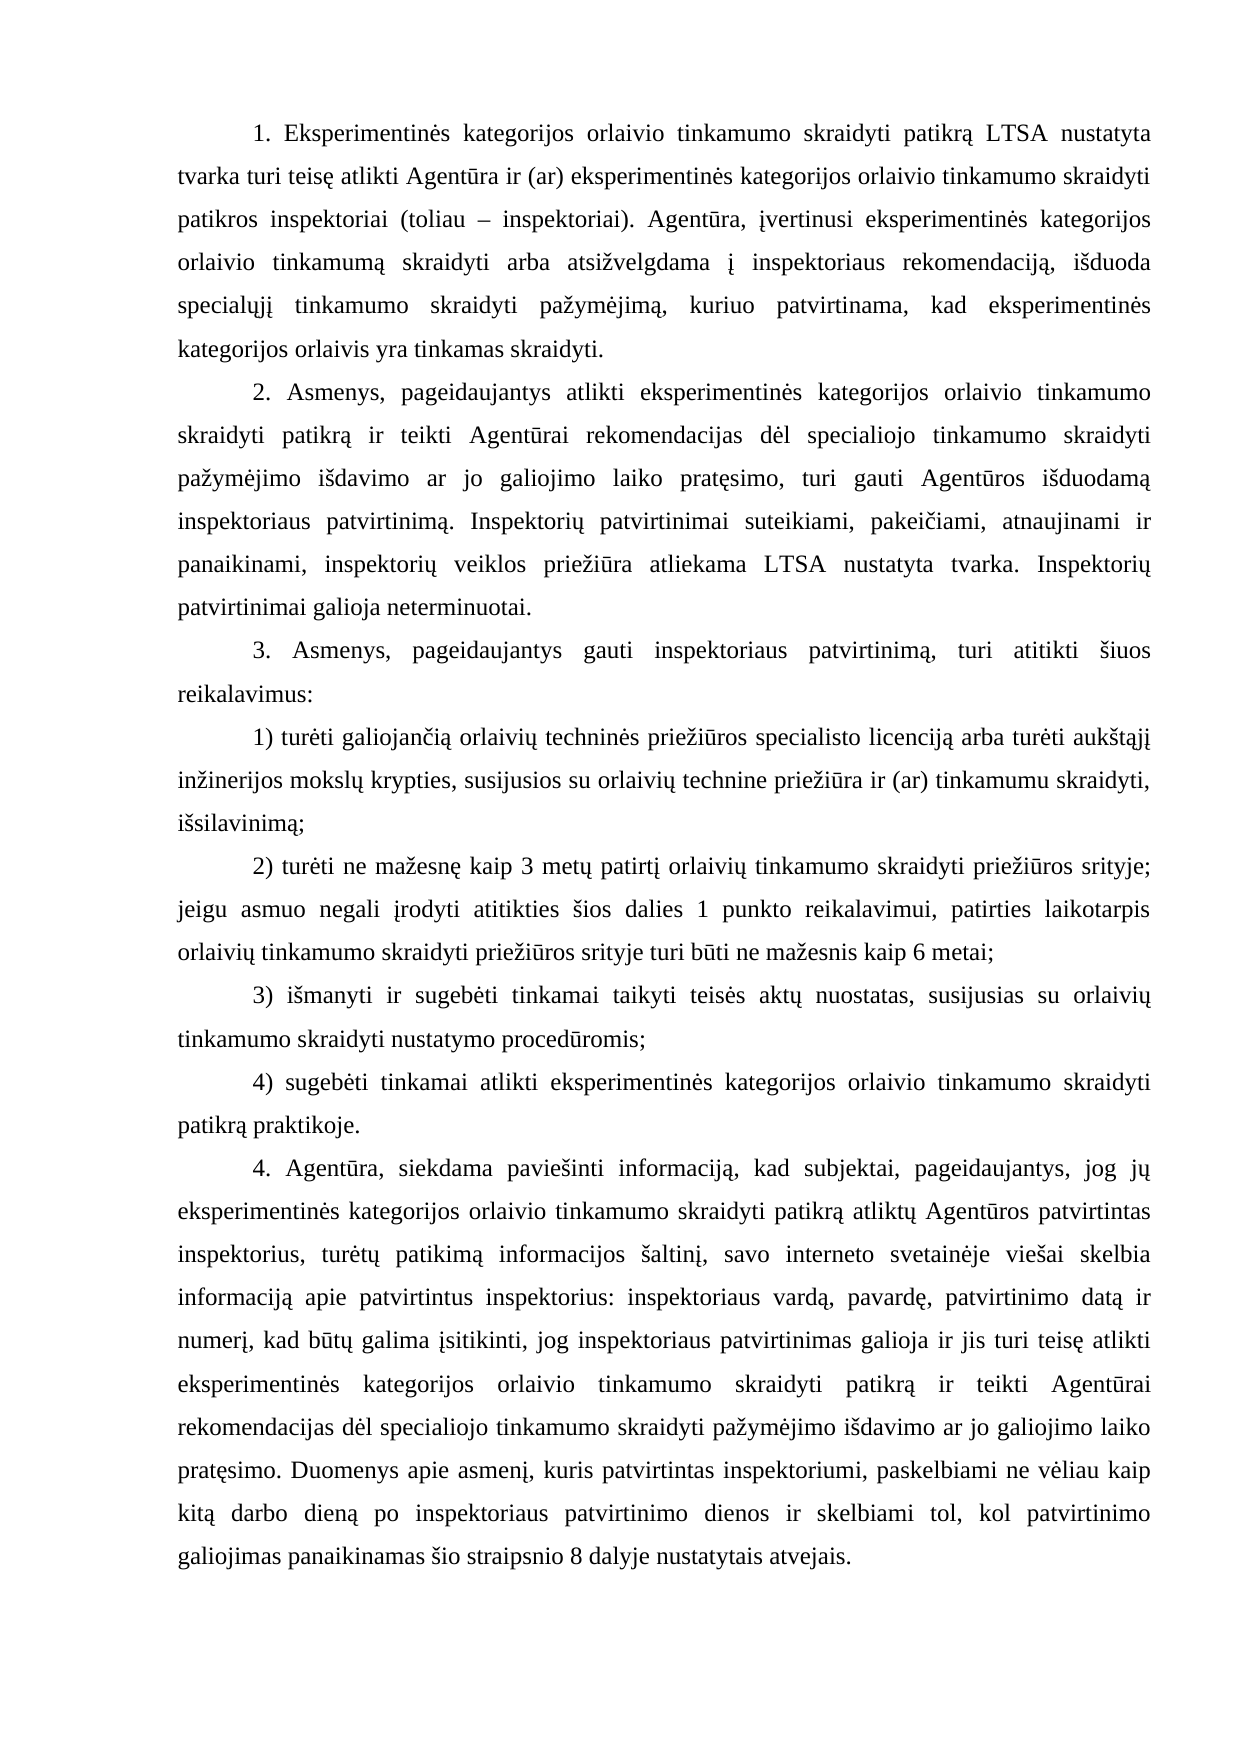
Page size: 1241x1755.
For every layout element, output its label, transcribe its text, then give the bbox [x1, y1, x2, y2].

text 4. Agentūra, siekdama paviešinti informaciją, kad subjektai, pageidaujantys, jog jų eksperimentinės kategorijos orlaivio tinkamumo skraidyti patikrą atliktų Agentūros patvirtintas inspektorius, turėtų patikimą informacijos šaltinį, savo interneto svetainėje viešai skelbia informaciją apie patvirtintus inspektorius: inspektoriaus vardą, pavardę, patvirtinimo datą ir numerį, kad būtų galima įsitikinti, jog inspektoriaus patvirtinimas galioja ir jis turi teisę atlikti eksperimentinės kategorijos orlaivio tinkamumo skraidyti patikrą ir teikti Agentūrai rekomendacijas dėl specialiojo tinkamumo skraidyti pažymėjimo išdavimo ar jo galiojimo laiko pratęsimo. Duomenys apie asmenį, kuris patvirtintas inspektoriumi, paskelbiami ne vėliau kaip kitą darbo dieną po inspektoriaus patvirtinimo dienos ir skelbiami tol, kol patvirtinimo galiojimas panaikinamas šio straipsnio 8 dalyje nustatytais atvejais. [177, 1153, 1152, 1570]
text 1. Eksperimentinės kategorijos orlaivio tinkamumo skraidyti patikrą LTSA nustatyta tvarka turi teisę atlikti Agentūra ir (ar) eksperimentinės kategorijos orlaivio tinkamumo skraidyti patikros inspektoriai (toliau – inspektoriai). Agentūra, įvertinusi eksperimentinės kategorijos orlaivio tinkamumą skraidyti arba atsižvelgdama į inspektoriaus rekomendaciją, išduoda specialųjį tinkamumo skraidyti pažymėjimą, kuriuo patvirtinama, kad eksperimentinės kategorijos orlaivis yra tinkamas skraidyti. [177, 118, 1152, 362]
text 3) išmanyti ir sugebėti tinkamai taikyti teisės aktų nuostatas, susijusias su orlaivių tinkamumo skraidyti nustatymo procedūromis; [177, 981, 1152, 1052]
text 4) sugebėti tinkamai atlikti eksperimentinės kategorijos orlaivio tinkamumo skraidyti patikrą praktikoje. [177, 1067, 1152, 1139]
text 2. Asmenys, pageidaujantys atlikti eksperimentinės kategorijos orlaivio tinkamumo skraidyti patikrą ir teikti Agentūrai rekomendacijas dėl specialiojo tinkamumo skraidyti pažymėjimo išdavimo ar jo galiojimo laiko pratęsimo, turi gauti Agentūros išduodamą inspektoriaus patvirtinimą. Inspektorių patvirtinimai suteikiami, pakeičiami, atnaujinami ir panaikinami, inspektorių veiklos priežiūra atliekama LTSA nustatyta tvarka. Inspektorių patvirtinimai galioja neterminuotai. [177, 377, 1152, 621]
text 2) turėti ne mažesnę kaip 3 metų patirtį orlaivių tinkamumo skraidyti priežiūros srityje; jeigu asmuo negali įrodyti atitikties šios dalies 1 punkto reikalavimui, patirties laikotarpis orlaivių tinkamumo skraidyti priežiūros srityje turi būti ne mažesnis kaip 6 metai; [177, 851, 1152, 966]
text 1) turėti galiojančią orlaivių techninės priežiūros specialisto licenciją arba turėti aukštąjį inžinerijos mokslų krypties, susijusios su orlaivių technine priežiūra ir (ar) tinkamumu skraidyti, išsilavinimą; [177, 722, 1152, 837]
text 3. Asmenys, pageidaujantys gauti inspektoriaus patvirtinimą, turi atitikti šiuos reikalavimus: [177, 636, 1152, 707]
